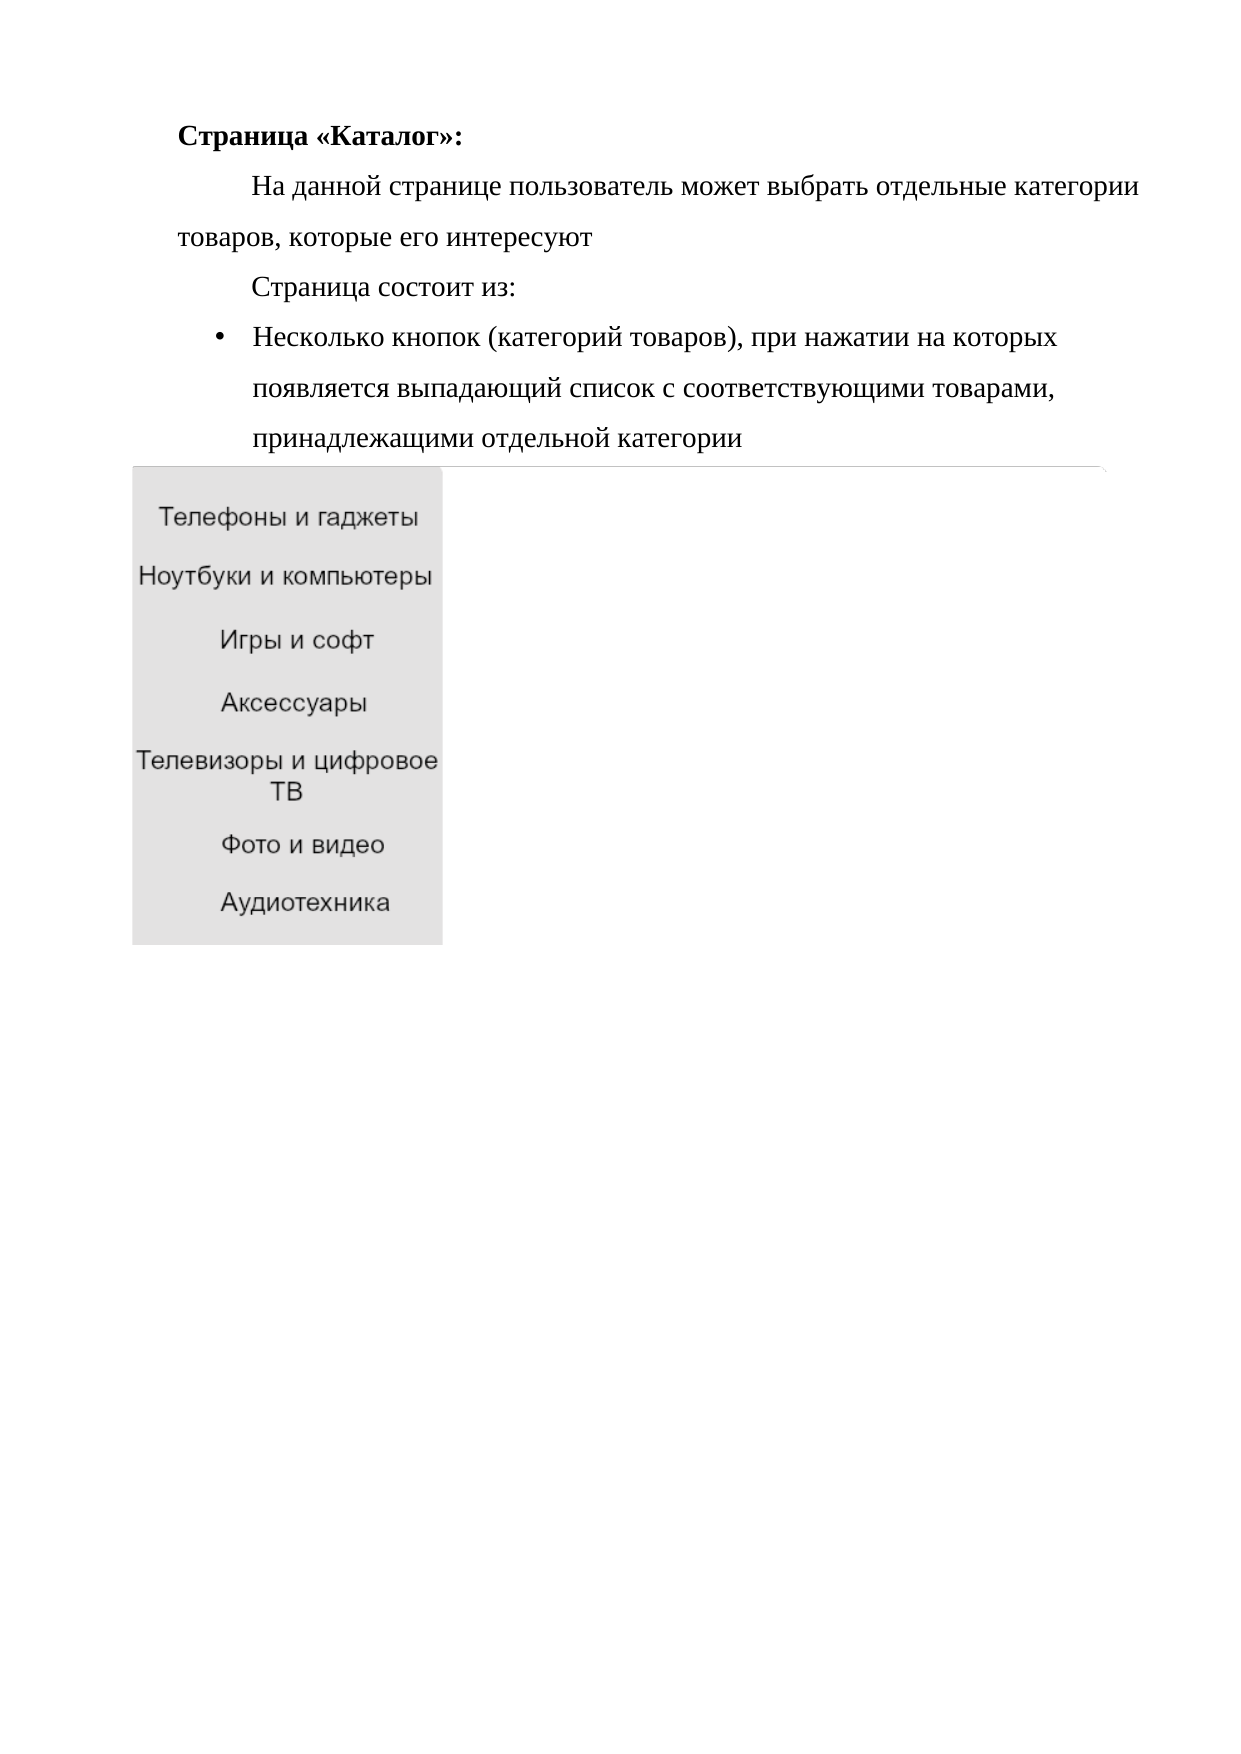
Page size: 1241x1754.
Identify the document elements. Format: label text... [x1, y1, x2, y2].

text На данной странице пользователь может выбрать отдельные категории товаров, которые его интересуют [177, 168, 1152, 252]
picture [132, 463, 1107, 945]
text Страница «Каталог»: [177, 118, 1152, 152]
text Страница состоит из: [177, 269, 1152, 303]
list Несколько кнопок (категорий товаров), при нажатии на которых появляется выпадающий список с соответствующими товарами, принадлежащими отдельной категории [215, 319, 1152, 454]
